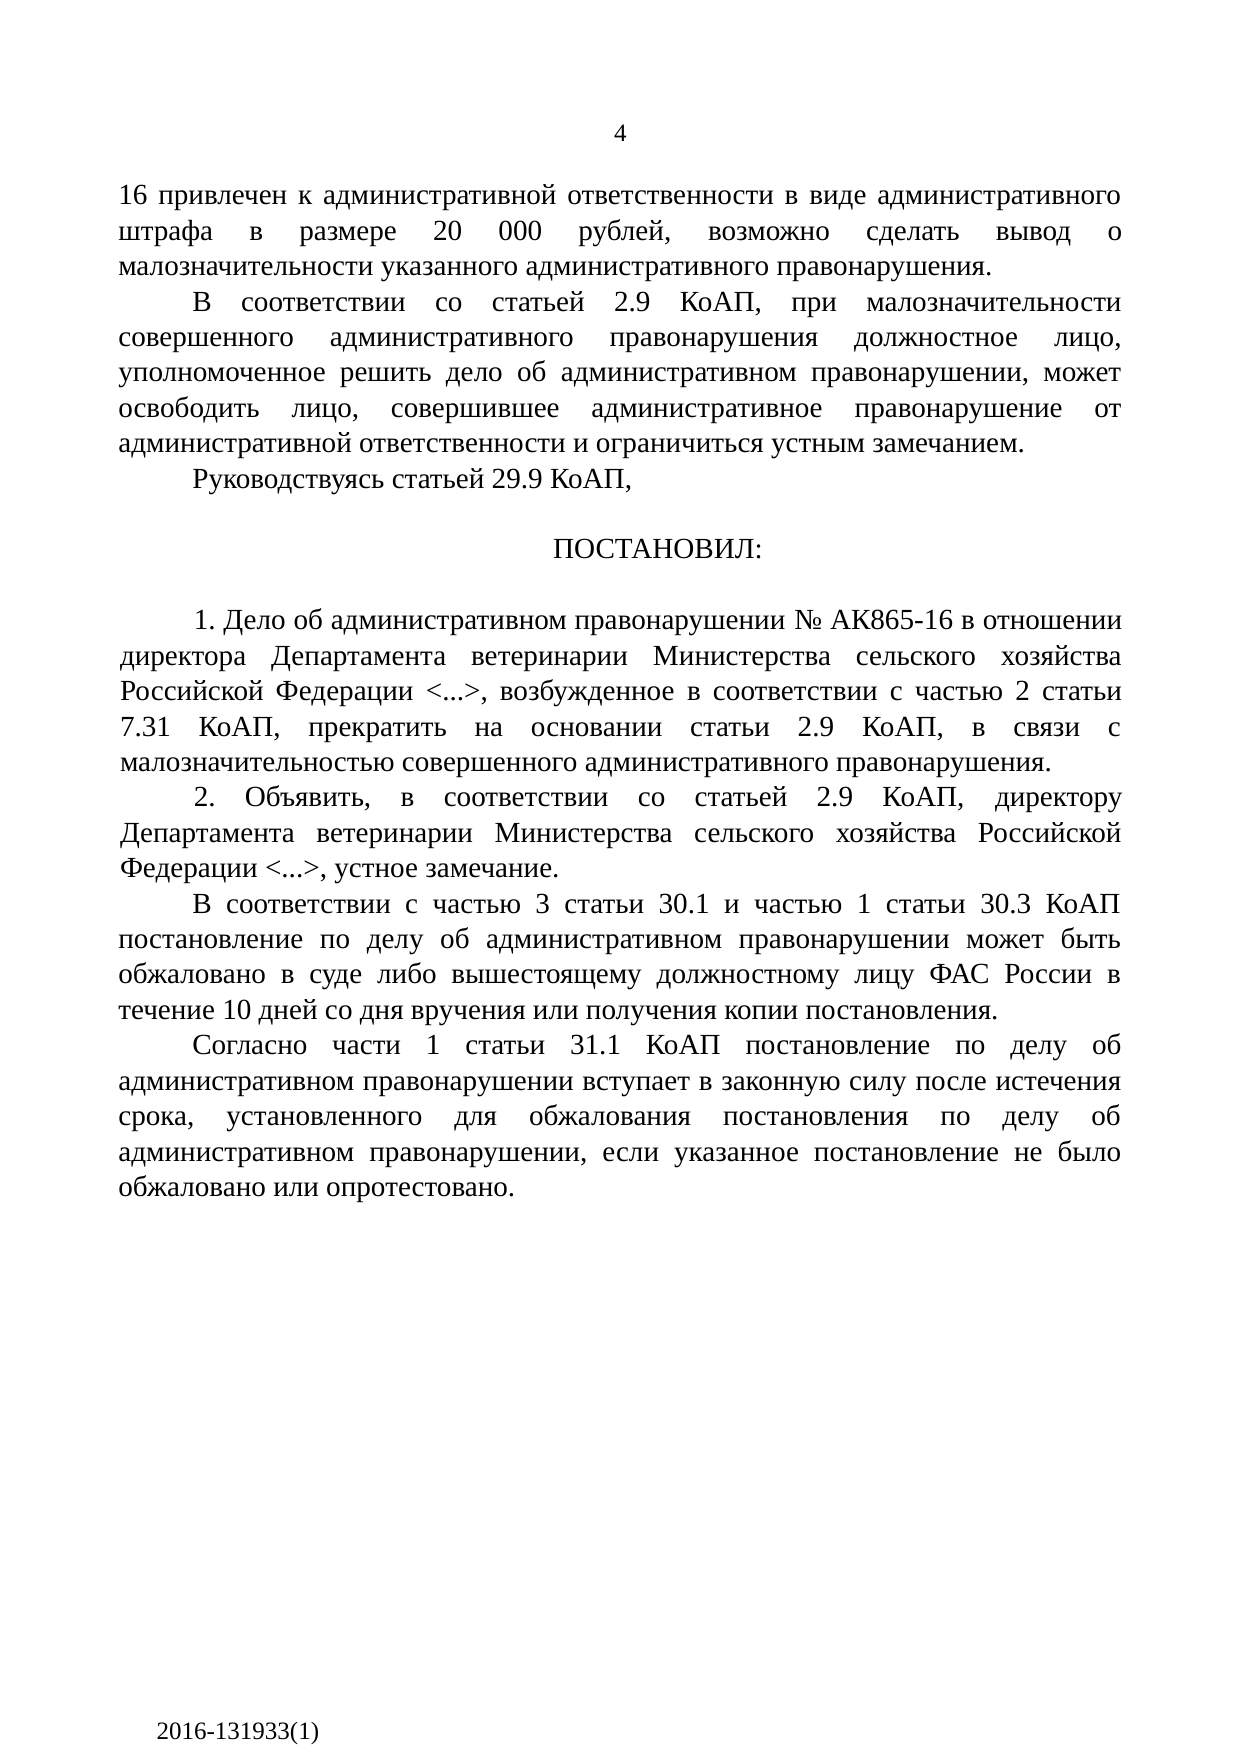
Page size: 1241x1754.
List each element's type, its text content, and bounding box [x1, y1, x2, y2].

text ПОСТАНОВИЛ: [118, 531, 1122, 566]
text 16 привлечен к административной ответственности в виде административного штрафа в размере 20 000 рублей, возможно сделать вывод о малозначительности указанного административного правонарушения. [118, 176, 1122, 283]
text В соответствии со статьей 2.9 КоАП, при малозначительности совершенного административного правонарушения должностное лицо, уполномоченное решить дело об административном правонарушении, может освободить лицо, совершившее административное правонарушение от административной ответственности и ограничиться устным замечанием. [118, 283, 1122, 460]
text Руководствуясь статьей 29.9 КоАП, [118, 460, 1122, 495]
text Согласно части 1 статьи 31.1 КоАП постановление по делу об административном правонарушении вступает в законную силу после истечения срока, установленного для обжалования постановления по делу об административном правонарушении, если указанное постановление не было обжаловано или опротестовано. [118, 1026, 1122, 1203]
text В соответствии с частью 3 статьи 30.1 и частью 1 статьи 30.3 КоАП постановление по делу об административном правонарушении может быть обжаловано в суде либо вышестоящему должностному лицу ФАС России в течение 10 дней со дня вручения или получения копии постановления. [118, 885, 1122, 1026]
text 2. Объявить, в соответствии со статьей 2.9 КоАП, директору Департамента ветеринарии Министерства сельского хозяйства Российской Федерации <...>, устное замечание. [120, 778, 1122, 885]
text 1. Дело об административном правонарушении № АК865-16 в отношении директора Департамента ветеринарии Министерства сельского хозяйства Российской Федерации <...>, возбужденное в соответствии с частью 2 статьи 7.31 КоАП, прекратить на основании статьи 2.9 КоАП, в связи с малозначительностью совершенного административного правонарушения. [120, 601, 1122, 778]
